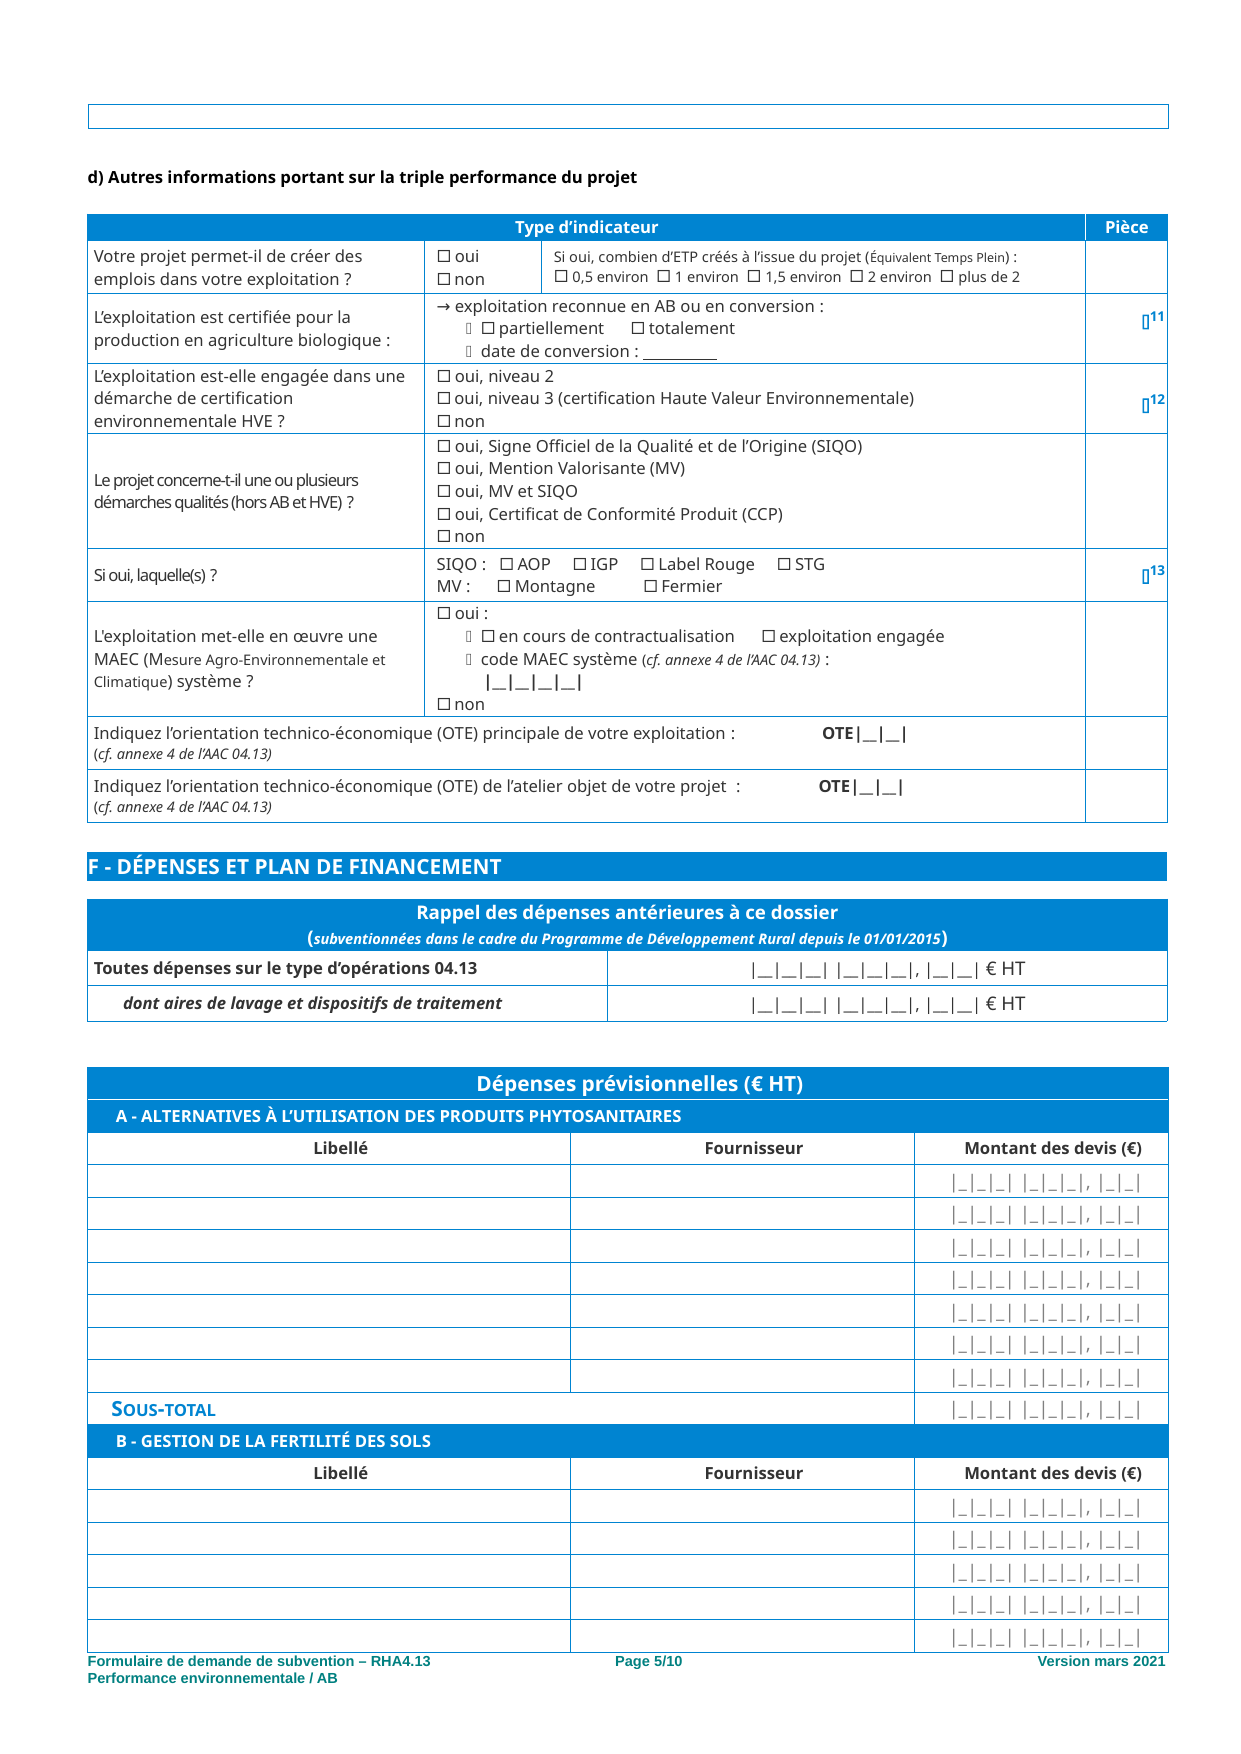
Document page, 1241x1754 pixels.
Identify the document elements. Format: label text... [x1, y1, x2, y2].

table_cell [88, 1295, 570, 1327]
table_cell Votre projet permet-il de créer des emplois dans votre exploitation ? [88, 241, 424, 293]
table_cell [88, 1523, 570, 1554]
table_cell [571, 1263, 914, 1294]
table_cell [88, 1328, 570, 1359]
table_cell L'exploitation met-elle en œuvre une MAEC (Mesure Agro-Environnementale et Climatique) système ? [88, 602, 424, 716]
table_cell → exploitation reconnue en AB ou en conversion :   partiellement  totalement  date de conversion : [425, 294, 1085, 362]
table_cell |__|__|__| |__|__|__|, |__|__| € HT [608, 986, 1167, 1021]
table_cell [571, 1198, 914, 1229]
table_cell |_|_|_| |_|_|_|, |_|_| [915, 1198, 1168, 1229]
text F - DÉPENSES ET PLAN DE FINANCEMENT [87, 852, 1167, 881]
table_cell [1086, 770, 1167, 822]
table_cell [571, 1295, 914, 1327]
table_cell Sous-total [88, 1393, 914, 1424]
table_cell L’exploitation est-elle engagée dans une démarche de certification environnementale HVE ? [88, 364, 424, 433]
table_cell [88, 1555, 570, 1587]
table_cell [571, 1328, 914, 1359]
table_cell Toutes dépenses sur le type d’opérations 04.13 [88, 951, 607, 985]
table_cell [571, 1620, 914, 1652]
table_header Pièce [1086, 215, 1167, 240]
table_cell  oui  non [425, 241, 541, 293]
table_cell [88, 1490, 570, 1522]
table_cell A - ALTERNATIVES À L’UTILISATION DES PRODUITS PHYTOSANITAIRES [88, 1100, 1168, 1132]
table_cell |__|__|__| |__|__|__|, |__|__| € HT [608, 951, 1167, 985]
table_cell  oui, Signe Officiel de la Qualité et de l’Origine (SIQO)  oui, Mention Valorisante (MV)  oui, MV et SIQO  oui, Certificat de Conformité Produit (CCP)  non [425, 434, 1085, 548]
table_cell Montant des devis (€) [915, 1133, 1168, 1164]
text d) Autres informations portant sur la triple performance du projet [87, 166, 1169, 189]
table_cell [571, 1230, 914, 1262]
table_cell [88, 1620, 570, 1652]
table_cell [1086, 602, 1167, 716]
table_cell SIQO :  AOP  IGP  Label Rouge  STG MV :  Montagne  Fermier [425, 549, 1085, 601]
table_cell [571, 1490, 914, 1522]
table_cell [571, 1165, 914, 1197]
table_cell [88, 1165, 570, 1197]
table_cell |_|_|_| |_|_|_|, |_|_| [915, 1230, 1168, 1262]
table_cell  oui :   en cours de contractualisation  exploitation engagée  code MAEC système (cf. annexe 4 de l’AAC 04.13) : |__|__|__|__|  non [425, 602, 1085, 716]
table_cell Indiquez l’orientation technico-économique (OTE) principale de votre exploitation : OTE|__|__| (cf. annexe 4 de l’AAC 04.13) [88, 717, 1085, 769]
table_cell |_|_|_| |_|_|_|, |_|_| [915, 1490, 1168, 1522]
table_cell 11 [1086, 294, 1167, 362]
table_cell Le projet concerne-t-il une ou plusieurs démarches qualités (hors AB et HVE) ? [88, 434, 424, 548]
table_cell [88, 1230, 570, 1262]
table_cell  oui, niveau 2  oui, niveau 3 (certification Haute Valeur Environnementale)  non [425, 364, 1085, 433]
table_cell Montant des devis (€) [915, 1458, 1168, 1489]
table_cell |_|_|_| |_|_|_|, |_|_| [915, 1295, 1168, 1327]
table_cell 13 [1086, 549, 1167, 601]
table_cell |_|_|_| |_|_|_|, |_|_| [915, 1588, 1168, 1619]
table_cell [571, 1523, 914, 1554]
table_header Type d’indicateur [88, 215, 1085, 240]
table_cell |_|_|_| |_|_|_|, |_|_| [915, 1165, 1168, 1197]
table_cell |_|_|_| |_|_|_|, |_|_| [915, 1328, 1168, 1359]
table_cell Libellé [88, 1133, 570, 1164]
table_cell [571, 1360, 914, 1392]
table_cell dont aires de lavage et dispositifs de traitement [88, 986, 607, 1021]
table_cell Fournisseur [571, 1133, 914, 1164]
table_cell [1086, 241, 1167, 293]
table_header Rappel des dépenses antérieures à ce dossier (subventionnées dans le cadre du Programme de Développement Rural depuis le 01/01/2015) [88, 900, 1167, 950]
table_cell |_|_|_| |_|_|_|, |_|_| [915, 1393, 1168, 1424]
table_cell B - GESTION DE LA FERTILITÉ DES SOLS [88, 1425, 1168, 1457]
table_cell Si oui, combien d’ETP créés à l’issue du projet (Équivalent Temps Plein) :  0,5 environ  1 environ  1,5 environ  2 environ  plus de 2 [542, 241, 1085, 293]
table_cell [1086, 434, 1167, 548]
table_cell [571, 1555, 914, 1587]
table_cell L’exploitation est certifiée pour la production en agriculture biologique : [88, 294, 424, 362]
table_header Dépenses prévisionnelles (€ HT) [88, 1068, 1168, 1099]
table_cell [571, 1588, 914, 1619]
table_cell Si oui, laquelle(s) ? [88, 549, 424, 601]
table_cell [88, 1263, 570, 1294]
table_cell Fournisseur [571, 1458, 914, 1489]
table_cell [88, 1588, 570, 1619]
table_cell |_|_|_| |_|_|_|, |_|_| [915, 1360, 1168, 1392]
table_cell |_|_|_| |_|_|_|, |_|_| [915, 1263, 1168, 1294]
table_cell |_|_|_| |_|_|_|, |_|_| [915, 1523, 1168, 1554]
table_cell |_|_|_| |_|_|_|, |_|_| [915, 1620, 1168, 1652]
table_cell |_|_|_| |_|_|_|, |_|_| [915, 1555, 1168, 1587]
table_cell [1086, 717, 1167, 769]
table_cell Libellé [88, 1458, 570, 1489]
table_cell [88, 1360, 570, 1392]
table_cell 12 [1086, 364, 1167, 433]
table_cell [88, 1198, 570, 1229]
table_cell Indiquez l’orientation technico-économique (OTE) de l’atelier objet de votre projet : OTE|__|__| (cf. annexe 4 de l’AAC 04.13) [88, 770, 1085, 822]
